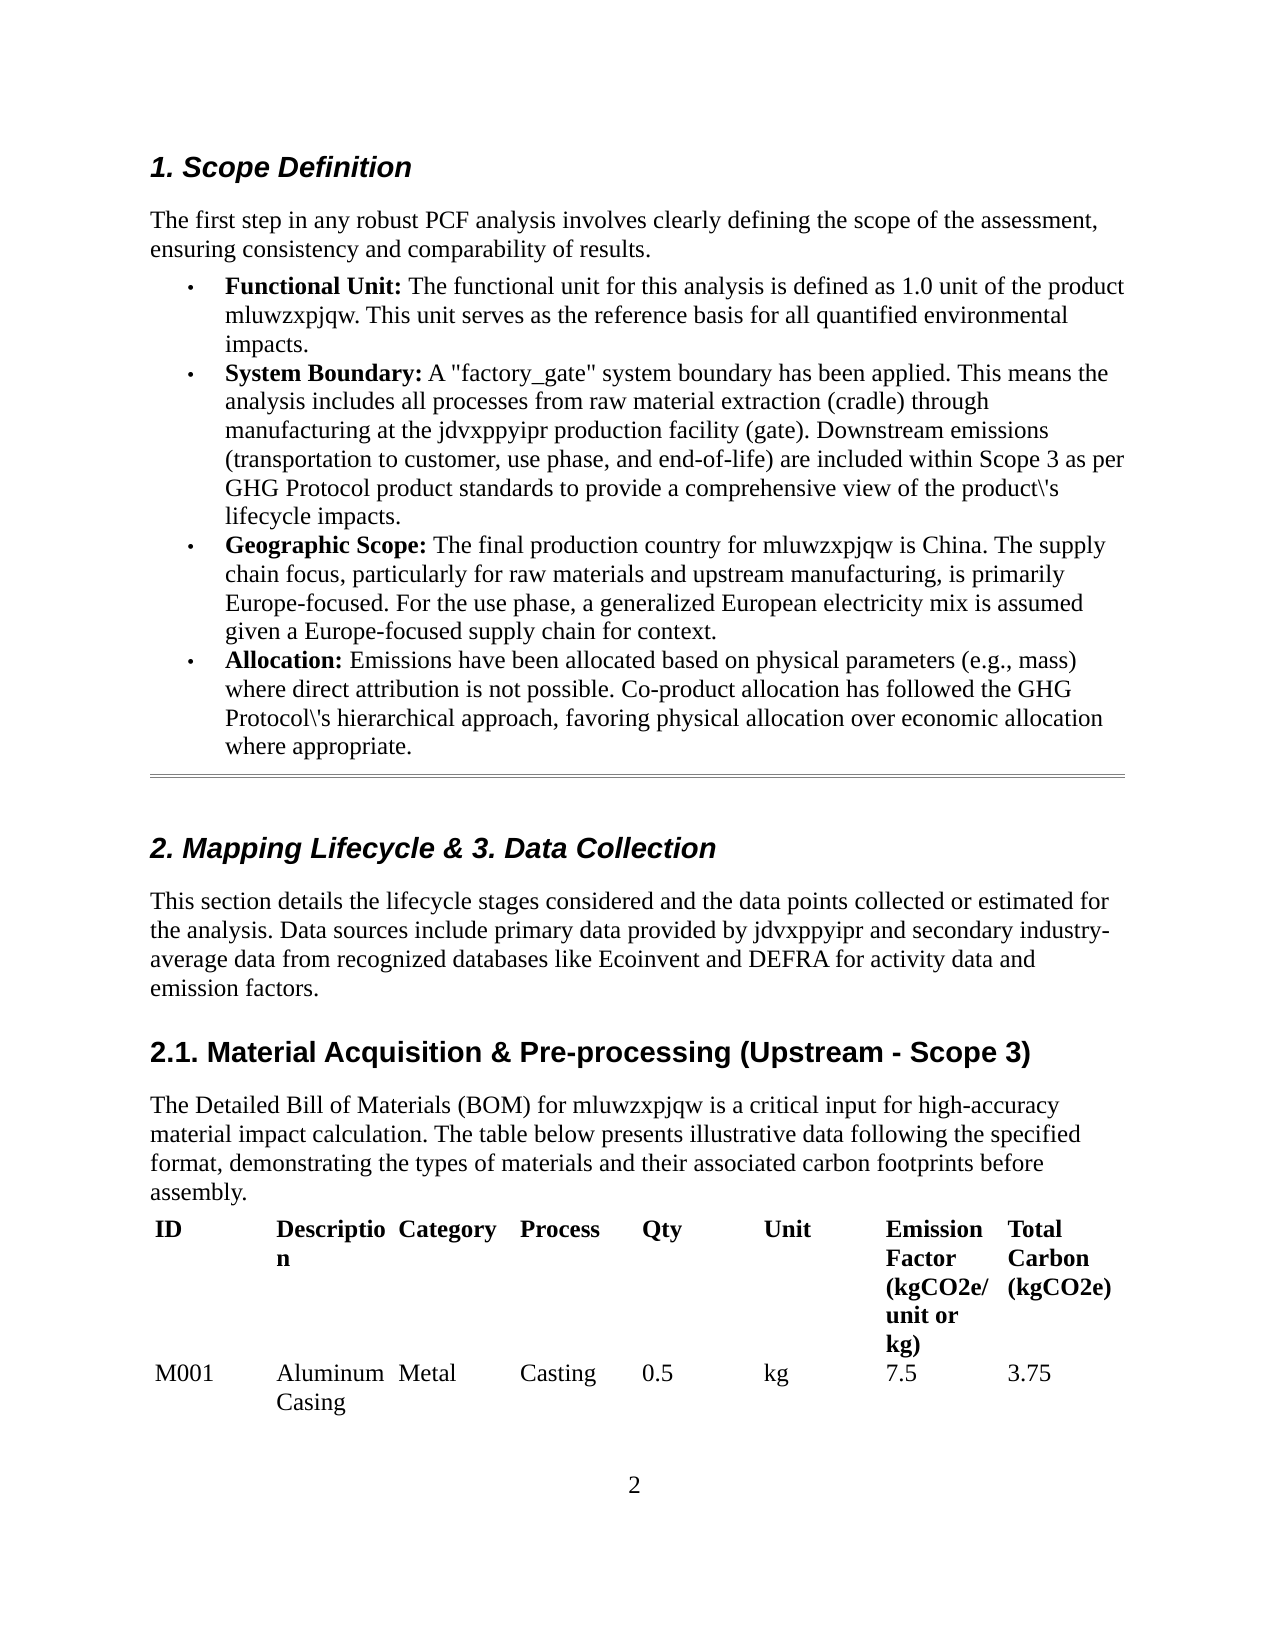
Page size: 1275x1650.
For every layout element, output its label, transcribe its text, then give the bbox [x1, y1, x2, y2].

subtitle 2. Mapping Lifecycle & 3. Data Collection [150, 831, 1125, 865]
table_cell kg [759, 1358, 881, 1416]
table_cell Metal [394, 1358, 516, 1416]
subtitle 1. Scope Definition [150, 150, 1125, 183]
table_header Process [516, 1214, 637, 1358]
table_cell Aluminum Casing [272, 1358, 394, 1416]
text This section details the lifecycle stages considered and the data points collected or estimated for the analysis. Data sources include primary data provided by jdvxppyipr and secondary industry-average data from recognized databases like Ecoinvent and DEFRA for activity data and emission factors. [150, 886, 1125, 1001]
table_header ID [150, 1214, 272, 1358]
text The first step in any robust PCF analysis involves clearly defining the scope of the assessment, ensuring consistency and comparability of results. [150, 205, 1125, 262]
table_header Qty [638, 1214, 759, 1358]
table_cell Casting [516, 1358, 637, 1416]
table_cell 7.5 [881, 1358, 1003, 1416]
table_cell M001 [150, 1358, 272, 1416]
list Geographic Scope: The final production country for mluwzxpjqw is China. The supply chain focus, particularly for raw materials and upstream manufacturing, is primarily Europe-focused. For the use phase, a generalized European electricity mix is assumed given a Europe-focused supply chain for context. [187, 530, 1125, 645]
table_header Category [394, 1214, 516, 1358]
text The Detailed Bill of Materials (BOM) for mluwzxpjqw is a critical input for high-accuracy material impact calculation. The table below presents illustrative data following the specified format, demonstrating the types of materials and their associated carbon footprints before assembly. [150, 1090, 1125, 1205]
table_cell 3.75 [1003, 1358, 1125, 1416]
list System Boundary: A "factory_gate" system boundary has been applied. This means the analysis includes all processes from raw material extraction (cradle) through manufacturing at the jdvxppyipr production facility (gate). Downstream emissions (transportation to customer, use phase, and end-of-life) are included within Scope 3 as per GHG Protocol product standards to provide a comprehensive view of the product\'s lifecycle impacts. [187, 358, 1125, 530]
table_header Total Carbon (kgCO2e) [1003, 1214, 1125, 1358]
table_header Unit [759, 1214, 881, 1358]
table_header Description [272, 1214, 394, 1358]
subtitle 2.1. Material Acquisition & Pre-processing (Upstream - Scope 3) [150, 1035, 1125, 1069]
list Allocation: Emissions have been allocated based on physical parameters (e.g., mass) where direct attribution is not possible. Co-product allocation has followed the GHG Protocol\'s hierarchical approach, favoring physical allocation over economic allocation where appropriate. [187, 645, 1125, 760]
list Functional Unit: The functional unit for this analysis is defined as 1.0 unit of the product mluwzxpjqw. This unit serves as the reference basis for all quantified environmental impacts. [187, 271, 1125, 358]
table_header Emission Factor (kgCO2e/unit or kg) [881, 1214, 1003, 1358]
table_cell 0.5 [638, 1358, 759, 1416]
